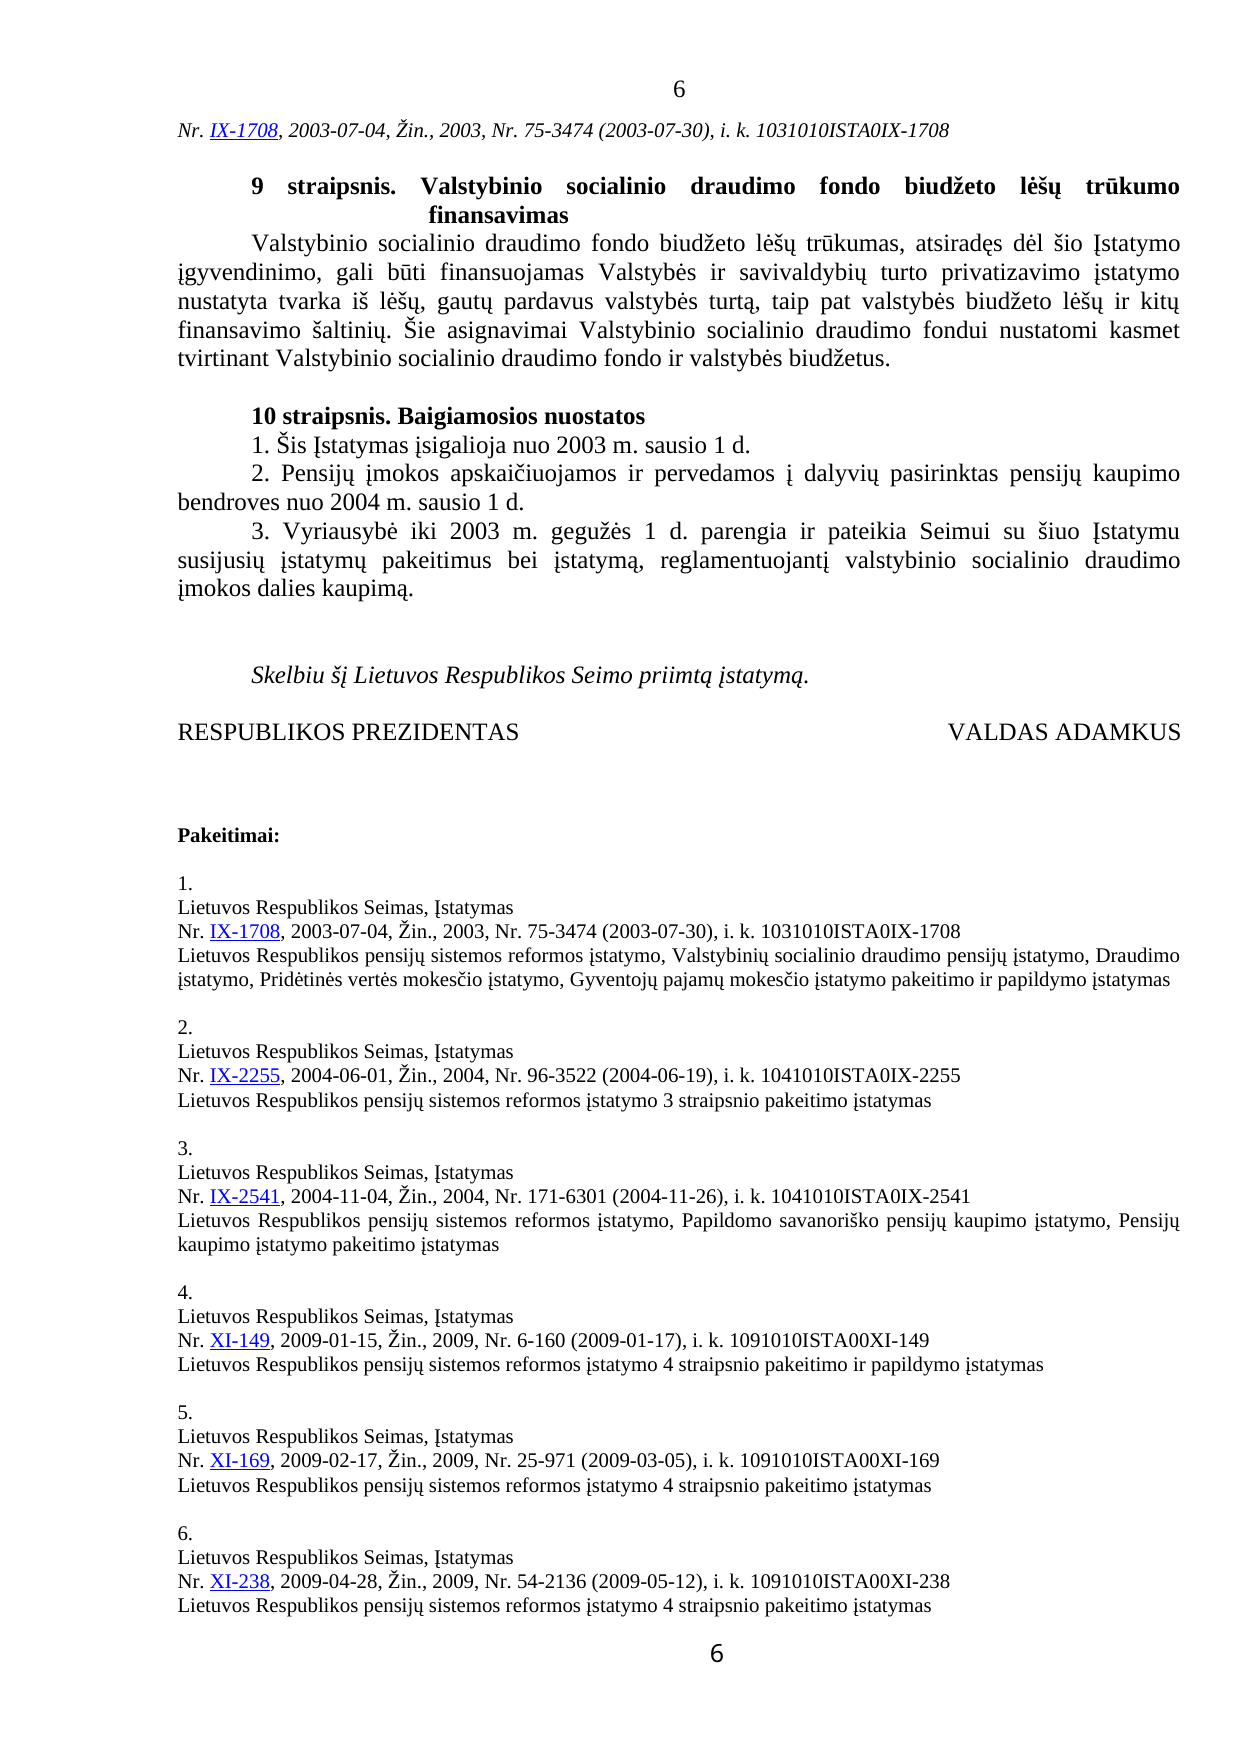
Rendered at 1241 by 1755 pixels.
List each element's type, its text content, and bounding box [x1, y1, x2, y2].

text Lietuvos Respublikos pensijų sistemos reformos įstatymo 4 straipsnio pakeitimo ir papildymo įstatymas [177, 1352, 1181, 1376]
text Lietuvos Respublikos Seimas, Įstatymas [177, 895, 1181, 919]
text Lietuvos Respublikos pensijų sistemos reformos įstatymo 4 straipsnio pakeitimo įstatymas [177, 1593, 1181, 1617]
text Skelbiu šį Lietuvos Respublikos Seimo priimtą įstatymą. [177, 660, 1181, 688]
text Lietuvos Respublikos Seimas, Įstatymas [177, 1160, 1181, 1184]
text Nr. XI-169, 2009-02-17, Žin., 2009, Nr. 25-971 (2009-03-05), i. k. 1091010ISTA00XI-169 [177, 1448, 1181, 1472]
text Lietuvos Respublikos pensijų sistemos reformos įstatymo, Papildomo savanoriško pensijų kaupimo įstatymo, Pensijų kaupimo įstatymo pakeitimo įstatymas [177, 1208, 1181, 1256]
text RESPUBLIKOS PREZIDENTAS VALDAS ADAMKUS [177, 717, 1181, 746]
text 10 straipsnis. Baigiamosios nuostatos [177, 401, 1181, 430]
text Lietuvos Respublikos pensijų sistemos reformos įstatymo 3 straipsnio pakeitimo įstatymas [177, 1087, 1181, 1112]
text Nr. IX-2255, 2004-06-01, Žin., 2004, Nr. 96-3522 (2004-06-19), i. k. 1041010ISTA0IX-2255 [177, 1063, 1181, 1087]
text Nr. XI-149, 2009-01-15, Žin., 2009, Nr. 6-160 (2009-01-17), i. k. 1091010ISTA00XI-149 [177, 1328, 1181, 1352]
text Nr. XI-238, 2009-04-28, Žin., 2009, Nr. 54-2136 (2009-05-12), i. k. 1091010ISTA00XI-238 [177, 1569, 1181, 1593]
text Nr. IX-2541, 2004-11-04, Žin., 2004, Nr. 171-6301 (2004-11-26), i. k. 1041010ISTA0IX-2541 [177, 1184, 1181, 1208]
text Lietuvos Respublikos Seimas, Įstatymas [177, 1304, 1181, 1328]
text Lietuvos Respublikos Seimas, Įstatymas [177, 1545, 1181, 1569]
text Valstybinio socialinio draudimo fondo biudžeto lėšų trūkumas, atsiradęs dėl šio Įstatymo įgyvendinimo, gali būti finansuojamas Valstybės ir savivaldybių turto privatizavimo įstatymo nustatyta tvarka iš lėšų, gautų pardavus valstybės turtą, taip pat valstybės biudžeto lėšų ir kitų finansavimo šaltinių. Šie asignavimai Valstybinio socialinio draudimo fondui nustatomi kasmet tvirtinant Valstybinio socialinio draudimo fondo ir valstybės biudžetus. [177, 228, 1181, 372]
text Lietuvos Respublikos Seimas, Įstatymas [177, 1424, 1181, 1448]
text 9 straipsnis. Valstybinio socialinio draudimo fondo biudžeto lėšų trūkumo finansavimas [251, 171, 1181, 228]
text 5. [177, 1400, 1181, 1424]
text 2. [177, 1015, 1181, 1039]
text Lietuvos Respublikos pensijų sistemos reformos įstatymo, Valstybinių socialinio draudimo pensijų įstatymo, Draudimo įstatymo, Pridėtinės vertės mokesčio įstatymo, Gyventojų pajamų mokesčio įstatymo pakeitimo ir papildymo įstatymas [177, 943, 1181, 991]
text Nr. IX-1708, 2003-07-04, Žin., 2003, Nr. 75-3474 (2003-07-30), i. k. 1031010ISTA0IX-1708 [177, 919, 1181, 943]
text 3. Vyriausybė iki 2003 m. gegužės 1 d. parengia ir pateikia Seimui su šiuo Įstatymu susijusių įstatymų pakeitimus bei įstatymą, reglamentuojantį valstybinio socialinio draudimo įmokos dalies kaupimą. [177, 516, 1181, 602]
text 6. [177, 1521, 1181, 1545]
text Lietuvos Respublikos Seimas, Įstatymas [177, 1039, 1181, 1063]
text 3. [177, 1136, 1181, 1160]
text Lietuvos Respublikos pensijų sistemos reformos įstatymo 4 straipsnio pakeitimo įstatymas [177, 1472, 1181, 1497]
text Nr. IX-1708, 2003-07-04, Žin., 2003, Nr. 75-3474 (2003-07-30), i. k. 1031010ISTA0IX-1708 [177, 118, 1181, 142]
text Pakeitimai: [177, 823, 1181, 847]
text 2. Pensijų įmokos apskaičiuojamos ir pervedamos į dalyvių pasirinktas pensijų kaupimo bendroves nuo 2004 m. sausio 1 d. [177, 458, 1181, 516]
text 1. [177, 871, 1181, 895]
text 1. Šis Įstatymas įsigalioja nuo 2003 m. sausio 1 d. [177, 430, 1181, 458]
text 4. [177, 1280, 1181, 1304]
